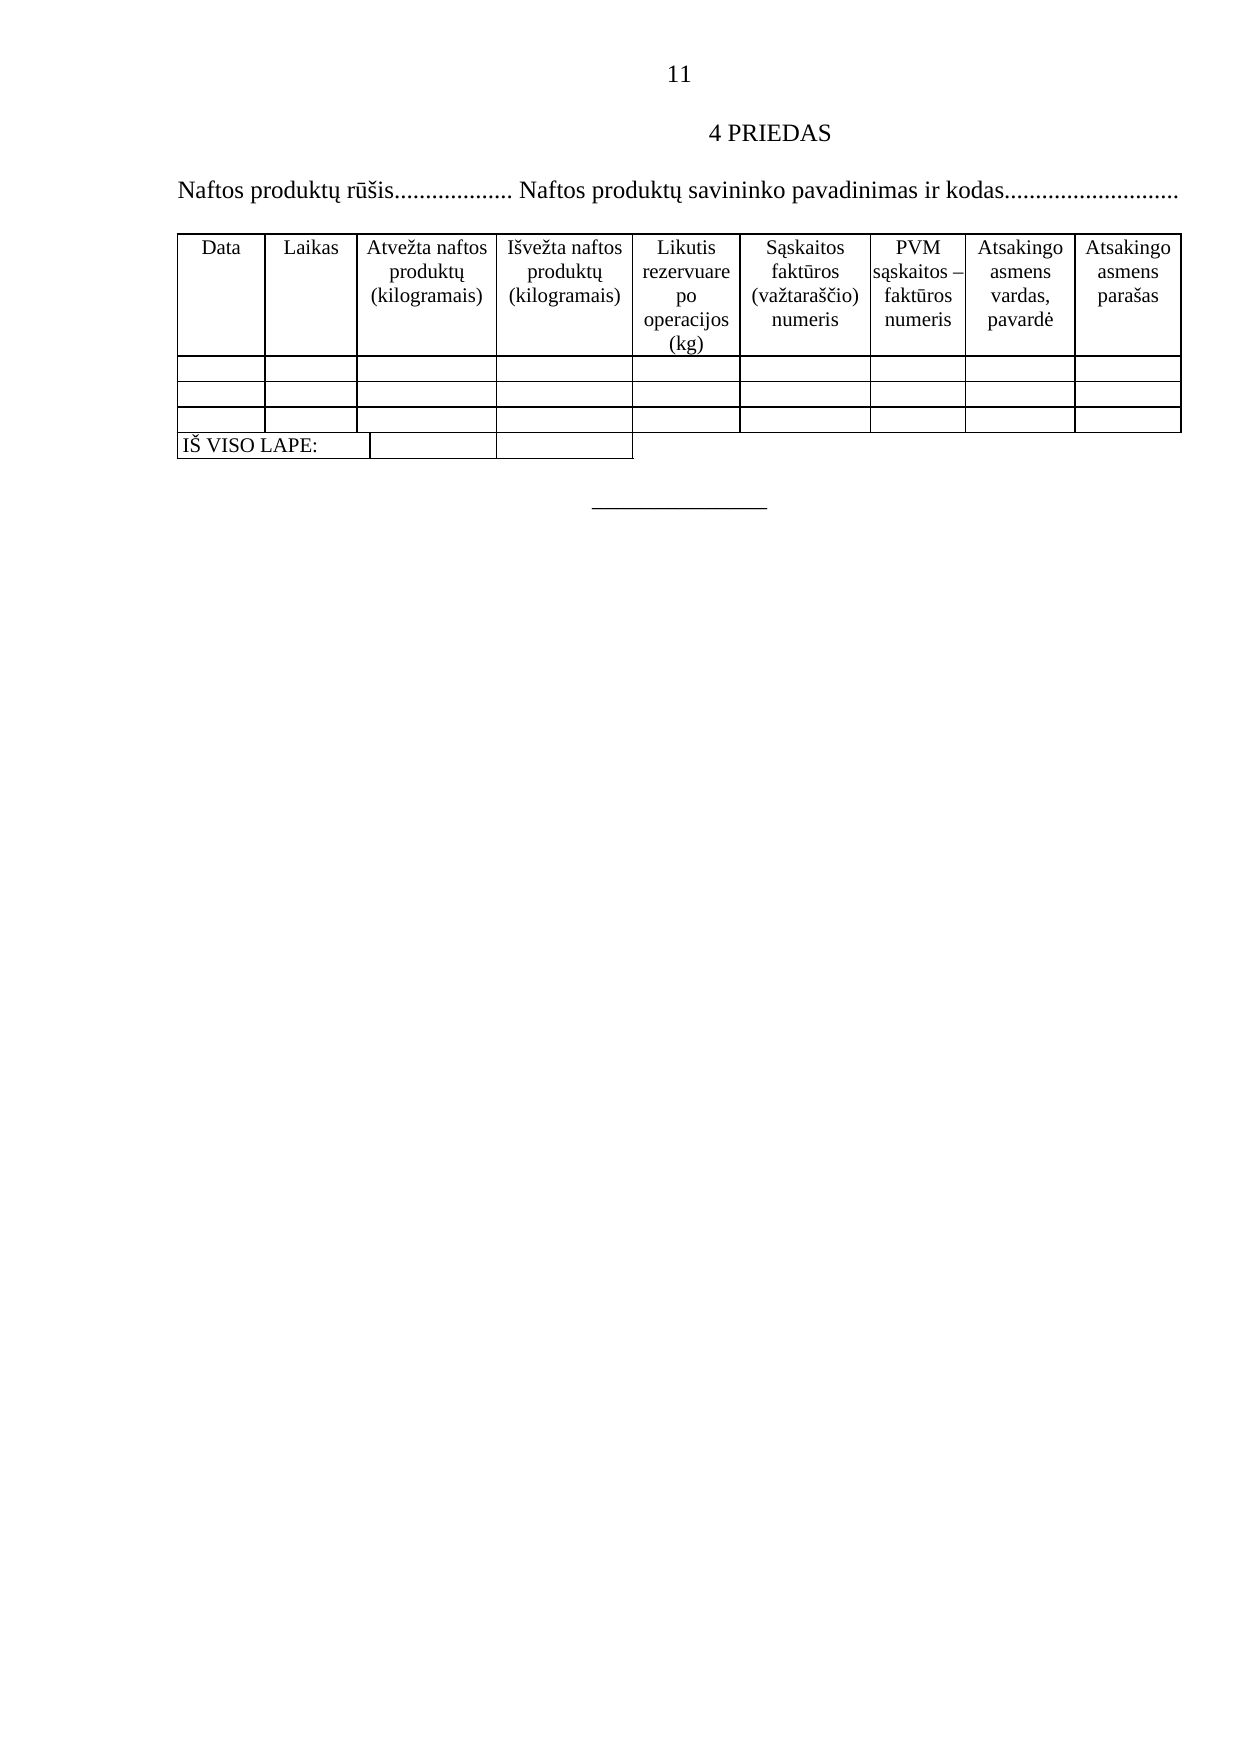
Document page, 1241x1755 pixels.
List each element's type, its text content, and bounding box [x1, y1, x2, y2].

table_cell [633, 357, 739, 381]
table_cell [966, 458, 1075, 483]
table_cell [633, 433, 1181, 457]
table_cell [358, 382, 496, 406]
table_header PVM sąskaitos – faktūros numeris [871, 235, 965, 355]
table_cell [358, 357, 496, 381]
table_cell [178, 357, 264, 381]
table_cell [371, 433, 496, 457]
table_cell [496, 459, 633, 483]
table_header Likutis rezervuare po operacijos (kg) [633, 235, 739, 355]
table_header Laikas [266, 235, 356, 355]
table_cell [497, 433, 632, 457]
table_cell [1076, 357, 1180, 381]
table_header Sąskaitos faktūros (važtaraščio) numeris [741, 235, 870, 355]
table_cell [871, 408, 965, 432]
table_cell [1076, 382, 1180, 406]
table_cell [1076, 408, 1180, 432]
table_cell [497, 408, 632, 432]
table_cell [966, 382, 1074, 406]
table_header Išvežta naftos produktų (kilogramais) [497, 235, 632, 355]
text Naftos produktų rūšis................... Naftos produktų savininko pavadinimas ir kodas............................ [177, 176, 1181, 204]
table_cell [633, 408, 739, 432]
table_cell [358, 408, 496, 432]
table_cell [266, 382, 356, 406]
table_cell [178, 382, 264, 406]
table_cell [357, 459, 370, 483]
table_cell [740, 458, 871, 483]
table_cell [871, 357, 965, 381]
table_cell [178, 408, 264, 432]
table_cell [741, 408, 870, 432]
table_cell IŠ VISO LAPE: [178, 433, 369, 457]
table_cell [871, 458, 966, 483]
table_cell [871, 382, 965, 406]
table_cell [966, 408, 1074, 432]
table_cell [633, 458, 740, 483]
table_cell [497, 357, 632, 381]
table_cell [265, 459, 357, 483]
table_cell [497, 382, 632, 406]
table_cell [177, 459, 265, 483]
table_cell [370, 459, 496, 483]
table_header Atsakingo asmens parašas [1076, 235, 1180, 355]
table_cell [633, 382, 739, 406]
table_header Atsakingo asmens vardas, pavardė [966, 235, 1074, 355]
table_cell [266, 357, 356, 381]
table_cell [741, 357, 870, 381]
table_header Atvežta naftos produktų (kilogramais) [358, 235, 496, 355]
table_cell [966, 357, 1074, 381]
text ______________ [177, 483, 1181, 512]
table_header Data [178, 235, 264, 355]
table_cell [741, 382, 870, 406]
table_cell [1075, 458, 1181, 483]
table_cell [266, 408, 356, 432]
text 4 PRIEDAS [177, 118, 1181, 147]
